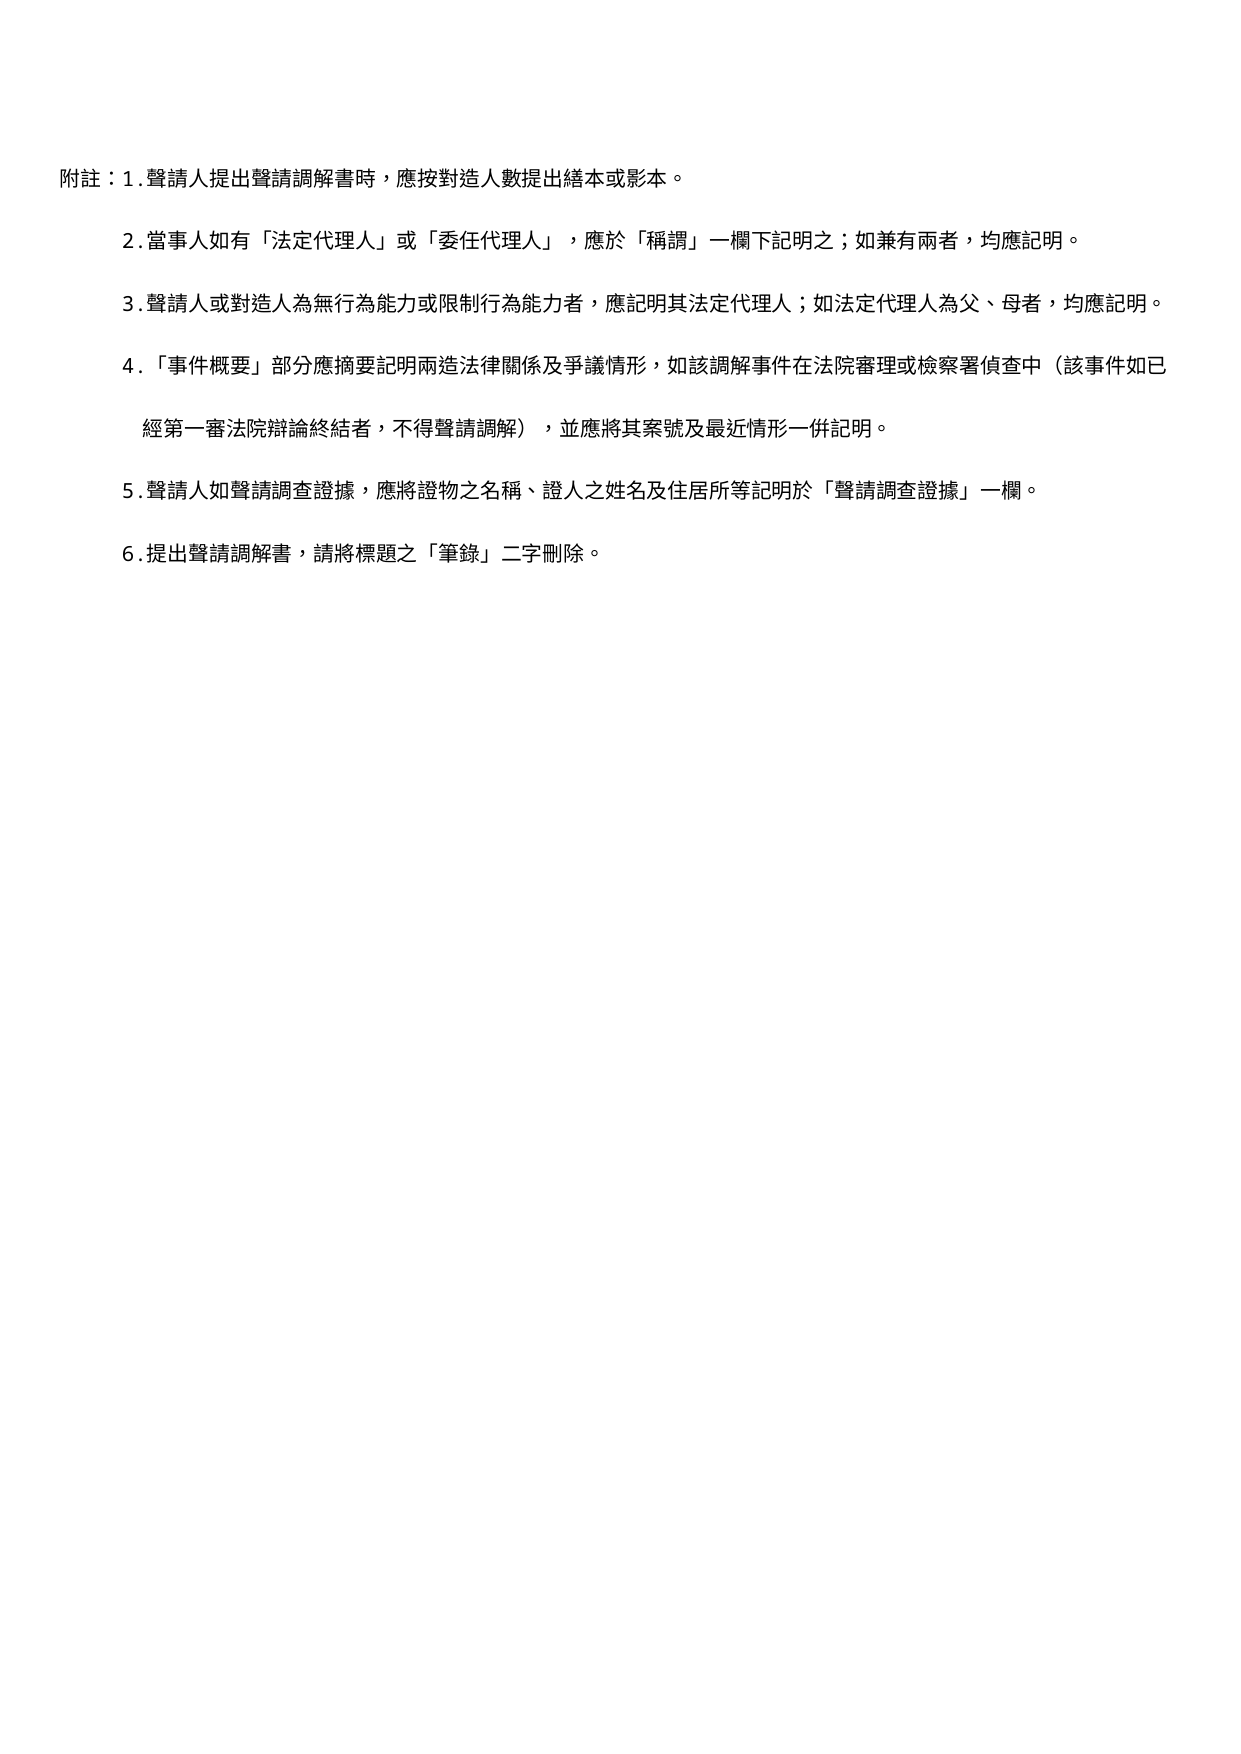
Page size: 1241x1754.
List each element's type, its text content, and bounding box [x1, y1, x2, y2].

text 6.提出聲請調解書，請將標題之「筆錄」二字刪除。 [59, 511, 1181, 573]
text 3.聲請人或對造人為無行為能力或限制行為能力者，應記明其法定代理人；如法定代理人為父、母者，均應記明。 [59, 261, 1181, 323]
text 5.聲請人如聲請調查證據，應將證物之名稱、證人之姓名及住居所等記明於「聲請調查證據」一欄。 [59, 448, 1181, 511]
text 附註：1.聲請人提出聲請調解書時，應按對造人數提出繕本或影本。 [59, 136, 1181, 198]
text 2.當事人如有「法定代理人」或「委任代理人」，應於「稱謂」一欄下記明之；如兼有兩者，均應記明。 [59, 198, 1181, 261]
text 4.「事件概要」部分應摘要記明兩造法律關係及爭議情形，如該調解事件在法院審理或檢察署偵查中（該事件如已經第一審法院辯論終結者，不得聲請調解），並應將其案號及最近情形一倂記明。 [122, 323, 1181, 448]
